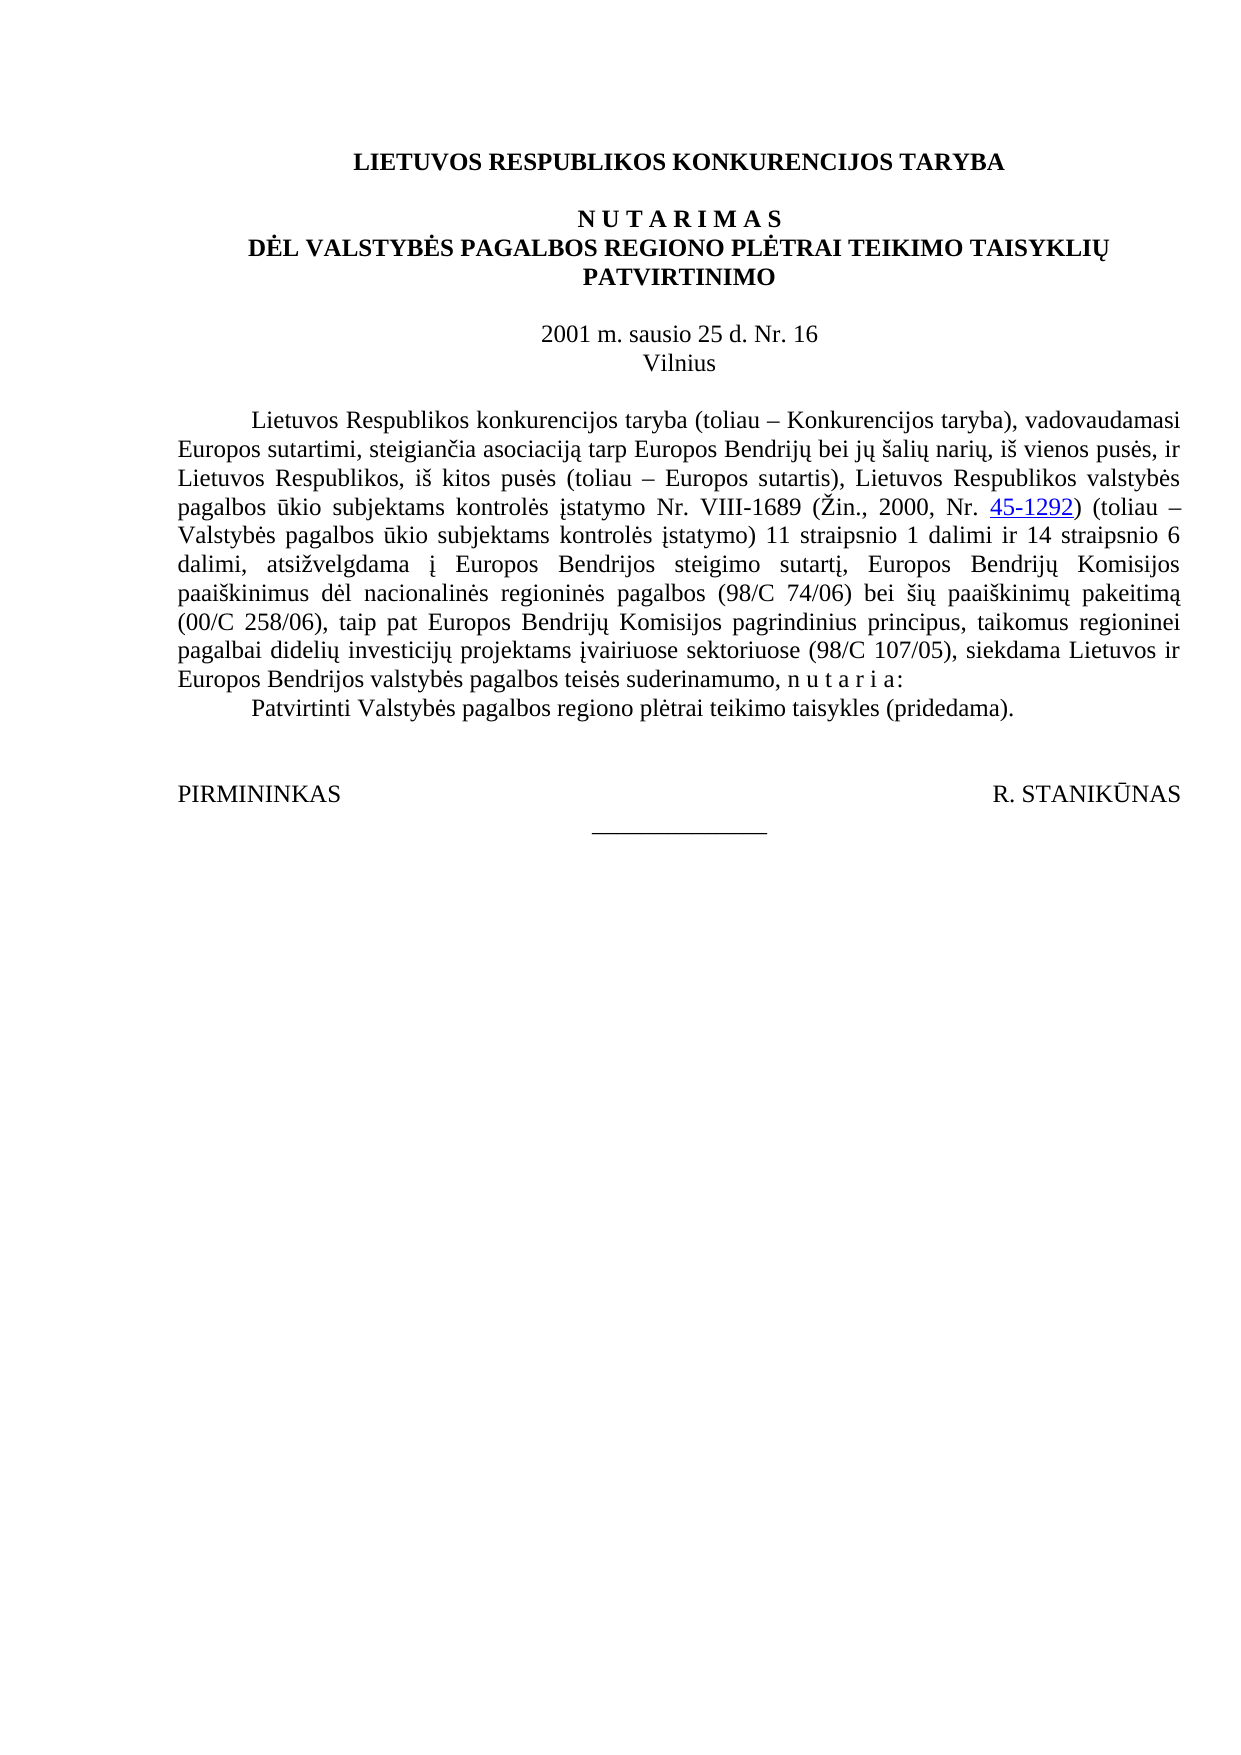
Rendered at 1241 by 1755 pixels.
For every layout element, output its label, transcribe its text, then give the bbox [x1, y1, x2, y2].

text ______________ [177, 808, 1181, 837]
text PIRMININKAS R. STANIKŪNAS [177, 779, 1181, 808]
text Patvirtinti Valstybės pagalbos regiono plėtrai teikimo taisykles (pridedama). [177, 693, 1181, 722]
text LIETUVOS RESPUBLIKOS KONKURENCIJOS TARYBA [177, 147, 1181, 176]
text N U T A R I M A S [177, 204, 1181, 233]
text DĖL VALSTYBĖS PAGALBOS REGIONO PLĖTRAI TEIKIMO TAISYKLIŲ PATVIRTINIMO [177, 233, 1181, 291]
text 2001 m. sausio 25 d. Nr. 16 [177, 319, 1181, 348]
text Vilnius [177, 348, 1181, 377]
text Lietuvos Respublikos konkurencijos taryba (toliau – Konkurencijos taryba), vadovaudamasi Europos sutartimi, steigiančia asociaciją tarp Europos Bendrijų bei jų šalių narių, iš vienos pusės, ir Lietuvos Respublikos, iš kitos pusės (toliau – Europos sutartis), Lietuvos Respublikos valstybės pagalbos ūkio subjektams kontrolės įstatymo Nr. VIII-1689 (Žin., 2000, Nr. 45-1292) (toliau – Valstybės pagalbos ūkio subjektams kontrolės įstatymo) 11 straipsnio 1 dalimi ir 14 straipsnio 6 dalimi, atsižvelgdama į Europos Bendrijos steigimo sutartį, Europos Bendrijų Komisijos paaiškinimus dėl nacionalinės regioninės pagalbos (98/C 74/06) bei šių paaiškinimų pakeitimą (00/C 258/06), taip pat Europos Bendrijų Komisijos pagrindinius principus, taikomus regioninei pagalbai didelių investicijų projektams įvairiuose sektoriuose (98/C 107/05), siekdama Lietuvos ir Europos Bendrijos valstybės pagalbos teisės suderinamumo, nutaria: [177, 406, 1181, 693]
